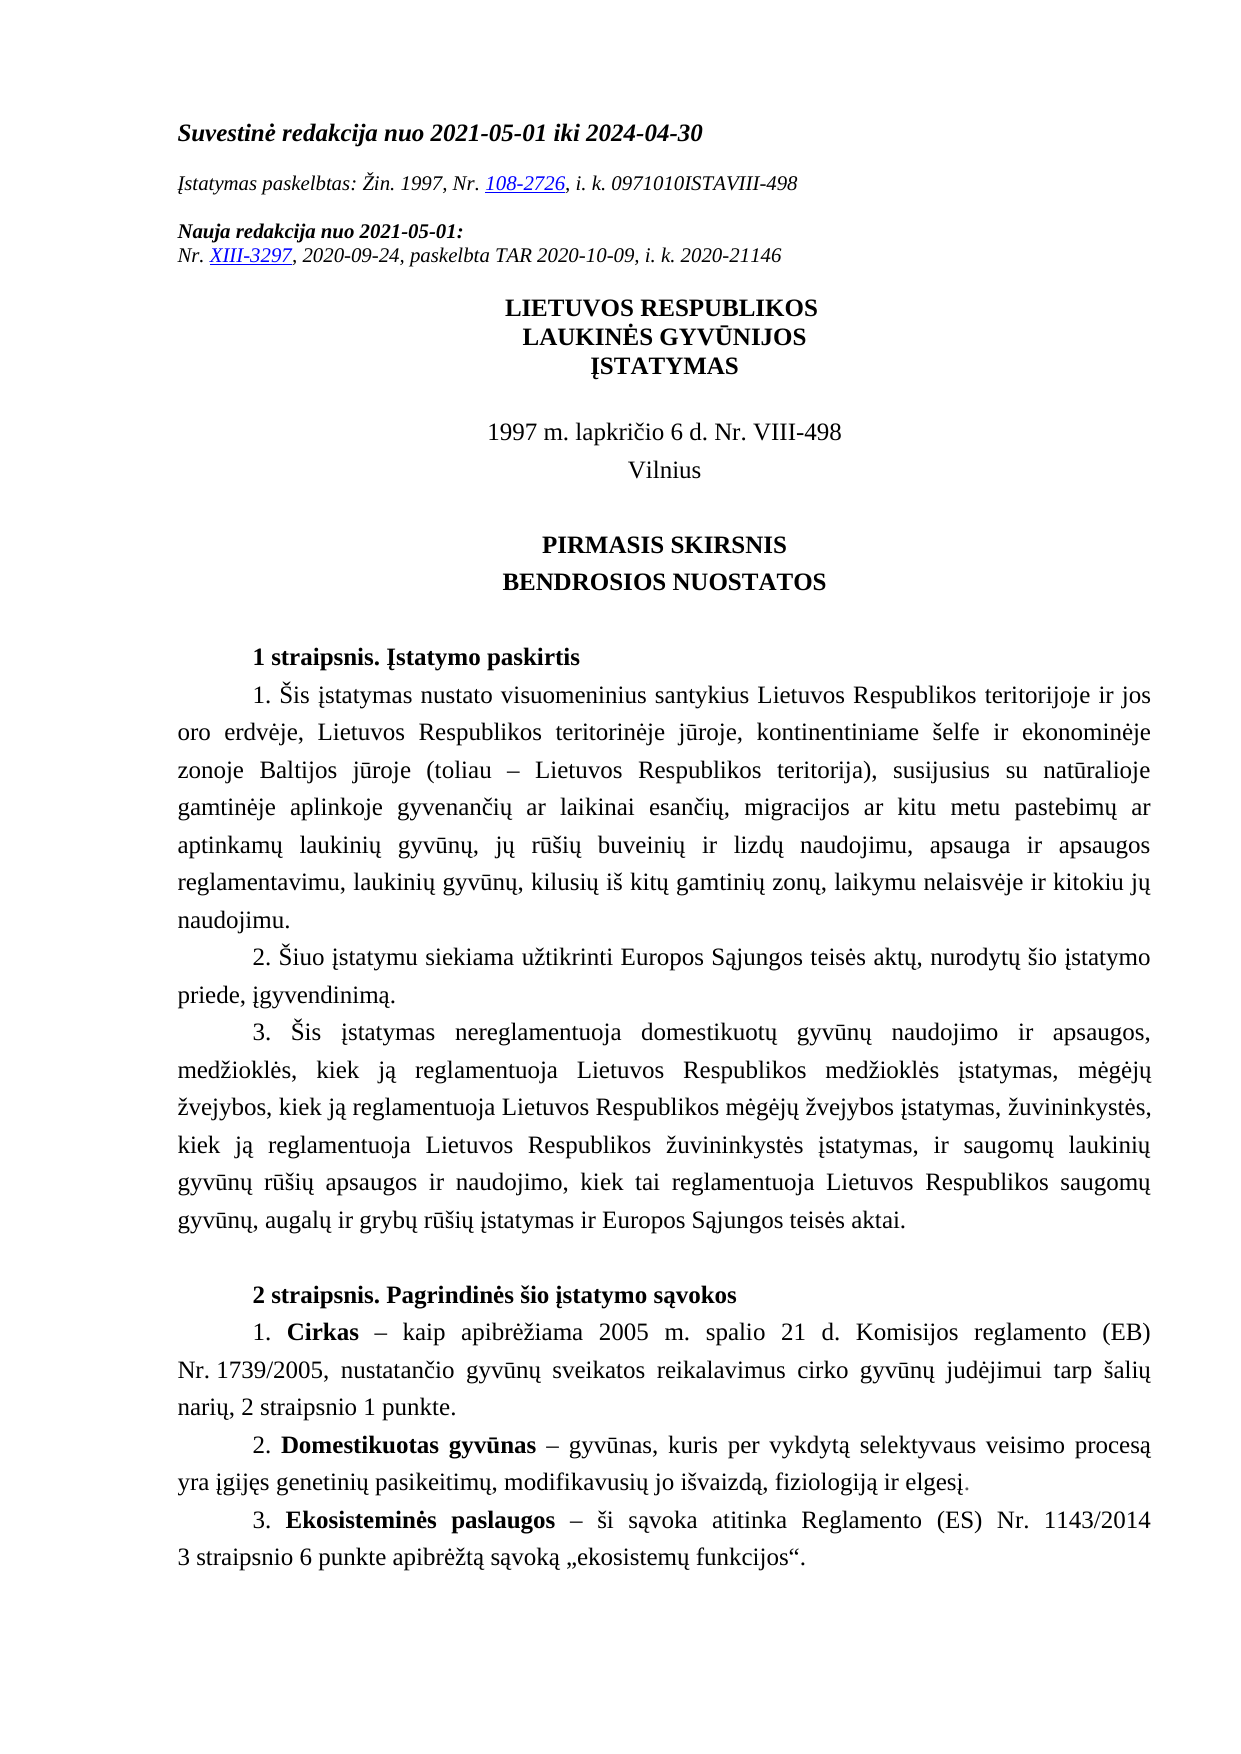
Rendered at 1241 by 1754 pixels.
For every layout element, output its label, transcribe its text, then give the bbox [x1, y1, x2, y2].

text Suvestinė redakcija nuo 2021-05-01 iki 2024-04-30 [177, 118, 1152, 147]
text 3. Šis įstatymas nereglamentuoja domestikuotų gyvūnų naudojimo ir apsaugos, medžioklės, kiek ją reglamentuoja Lietuvos Respublikos medžioklės įstatymas, mėgėjų žvejybos, kiek ją reglamentuoja Lietuvos Respublikos mėgėjų žvejybos įstatymas, žuvininkystės, kiek ją reglamentuoja Lietuvos Respublikos žuvininkystės įstatymas, ir saugomų laukinių gyvūnų rūšių apsaugos ir naudojimo, kiek tai reglamentuoja Lietuvos Respublikos saugomų gyvūnų, augalų ir grybų rūšių įstatymas ir Europos Sąjungos teisės aktai. [177, 1008, 1152, 1233]
text Nr. XIII-3297, 2020-09-24, paskelbta TAR 2020-10-09, i. k. 2020-21146 [177, 243, 1152, 267]
text 1997 m. lapkričio 6 d. Nr. VIII-498 [177, 408, 1152, 446]
text 1. Šis įstatymas nustato visuomeninius santykius Lietuvos Respublikos teritorijoje ir jos oro erdvėje, Lietuvos Respublikos teritorinėje jūroje, kontinentiniame šelfe ir ekonominėje zonoje Baltijos jūroje (toliau – Lietuvos Respublikos teritorija), susijusius su natūralioje gamtinėje aplinkoje gyvenančių ar laikinai esančių, migracijos ar kitu metu pastebimų ar aptinkamų laukinių gyvūnų, jų rūšių buveinių ir lizdų naudojimu, apsauga ir apsaugos reglamentavimu, laukinių gyvūnų, kilusių iš kitų gamtinių zonų, laikymu nelaisvėje ir kitokiu jų naudojimu. [177, 671, 1152, 933]
text 2 straipsnis. Pagrindinės šio įstatymo sąvokos [177, 1271, 1152, 1308]
text ĮSTATYMAS [177, 351, 1152, 380]
text 3. Ekosisteminės paslaugos – ši sąvoka atitinka Reglamento (ES) Nr. 1143/2014 3 straipsnio 6 punkte apibrėžtą sąvoką „ekosistemų funkcijos“. [177, 1496, 1152, 1571]
text Nauja redakcija nuo 2021-05-01: [177, 219, 1152, 243]
text PIRMASIS SKIRSNIS [177, 521, 1152, 558]
text 1. Cirkas – kaip apibrėžiama 2005 m. spalio 21 d. Komisijos reglamento (EB) Nr. 1739/2005, nustatančio gyvūnų sveikatos reikalavimus cirko gyvūnų judėjimui tarp šalių narių, 2 straipsnio 1 punkte. [177, 1308, 1152, 1421]
text Vilnius [177, 446, 1152, 483]
text Įstatymas paskelbtas: Žin. 1997, Nr. 108-2726, i. k. 0971010ISTAVIII-498 [177, 171, 1152, 195]
text 2. Šiuo įstatymu siekiama užtikrinti Europos Sąjungos teisės aktų, nurodytų šio įstatymo priede, įgyvendinimą. [177, 933, 1152, 1008]
text LAUKINĖS GYVŪNIJOS [177, 322, 1152, 351]
text 2. Domestikuotas gyvūnas – gyvūnas, kuris per vykdytą selektyvaus veisimo procesą yra įgijęs genetinių pasikeitimų, modifikavusių jo išvaizdą, fiziologiją ir elgesį. [177, 1421, 1152, 1496]
text LIETUVOS RESPUBLIKOS [177, 293, 1152, 322]
text BENDROSIOS NUOSTATOS [177, 558, 1152, 596]
text 1 straipsnis. Įstatymo paskirtis [177, 633, 1152, 671]
